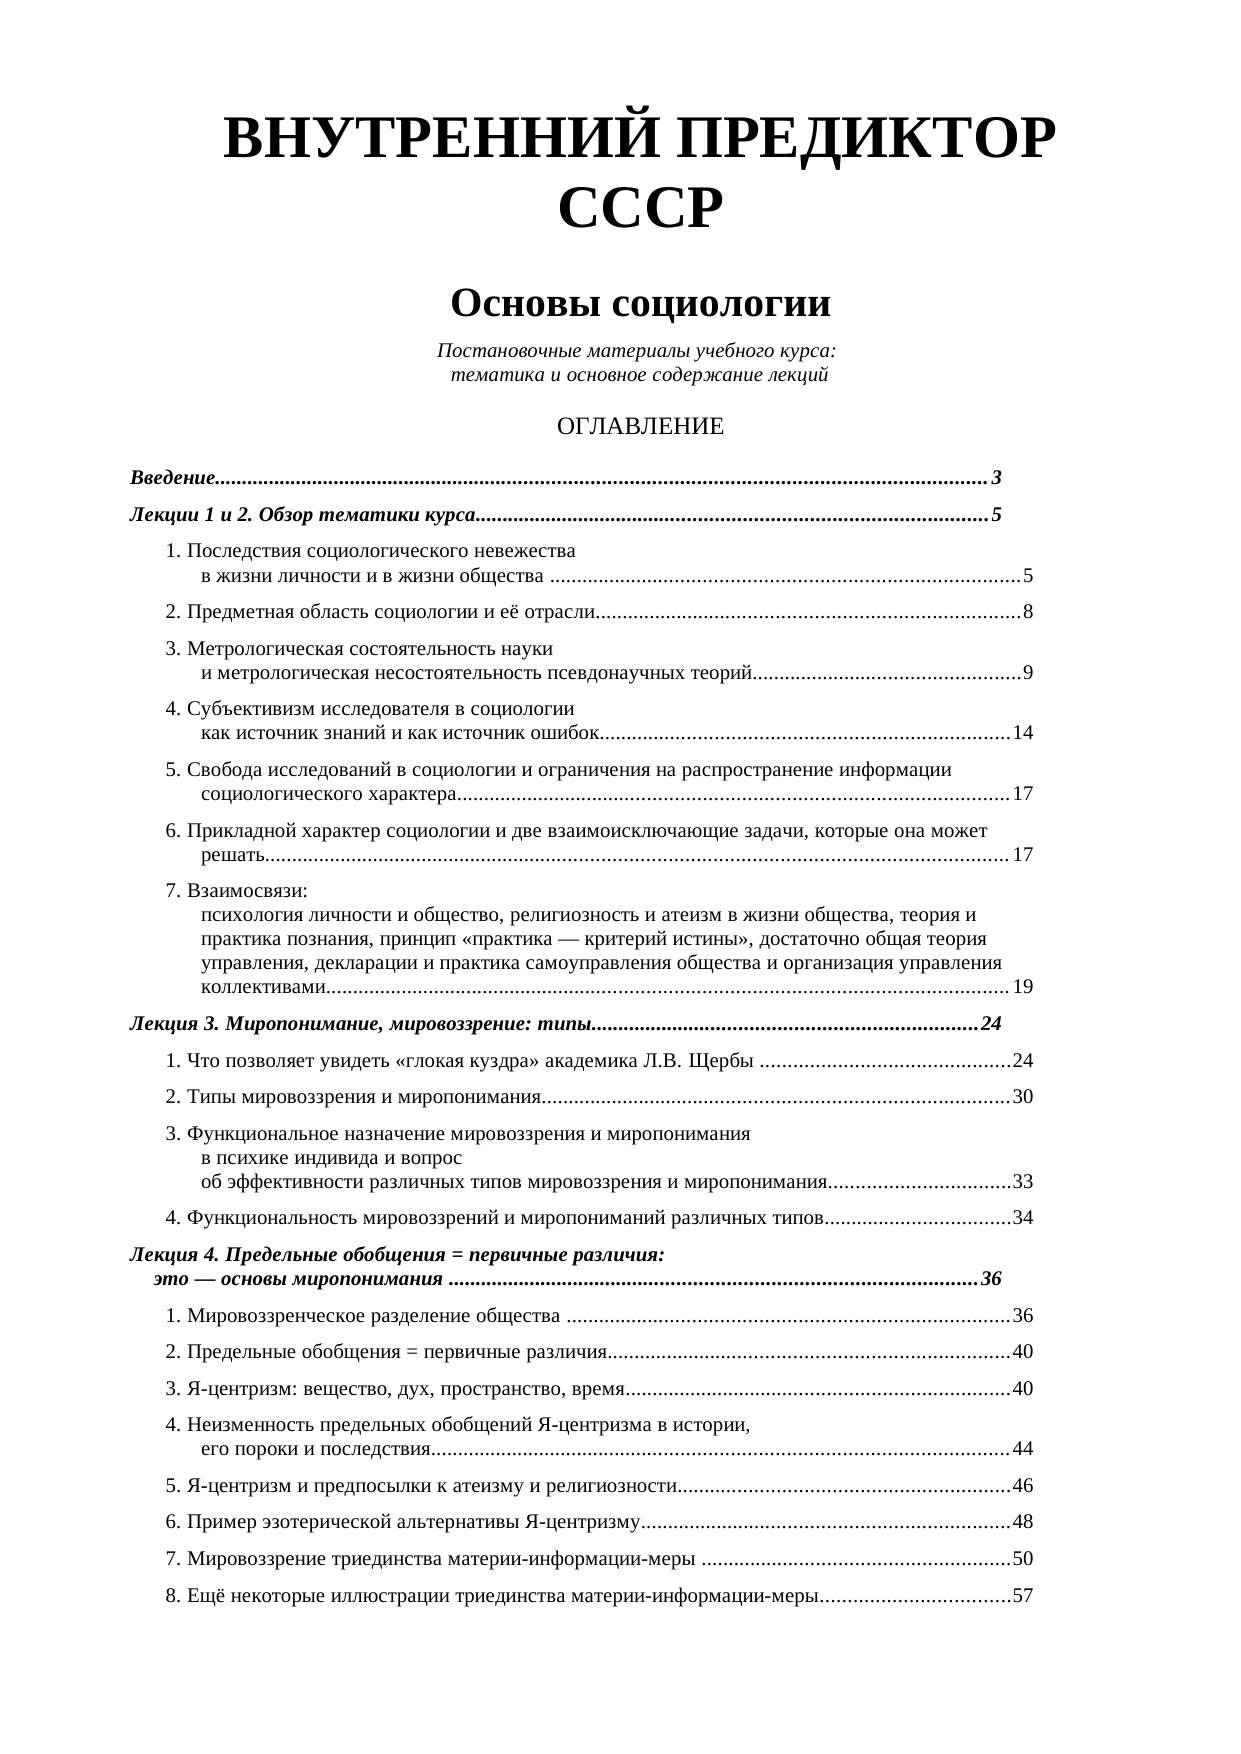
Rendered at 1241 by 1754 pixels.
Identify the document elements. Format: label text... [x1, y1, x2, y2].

text Лекция 4. Предельные обобщения = первичные различия: это — основы миропонимания 36 [130, 1242, 1004, 1290]
text 3. Функциональное назначение мировоззрения и миропонимания в психике индивида и вопрос об эффективности различных типов мировоззрения и миропонимания 33 [165, 1121, 1033, 1193]
text 7. Взаимосвязи: психология личности и общество, религиозность и атеизм в жизни общества, теория и практика познания, принцип «практика — критерий истины», достаточно общая теория управления, декларации и практика самоуправления общества и организация управления коллективами 19 [165, 878, 1033, 998]
text 8. Ещё некоторые иллюстрации триединства материи-информации-меры 57 [165, 1582, 1033, 1606]
text 6. Пример эзотерической альтернативы Я-центризму 48 [165, 1509, 1033, 1533]
text ОГЛАВЛЕНИЕ [130, 411, 1152, 440]
text 7. Мировоззрение триединства материи-информации-меры 50 [165, 1546, 1033, 1570]
text 4. Неизменность предельных обобщений Я-центризма в истории, его пороки и последствия 44 [165, 1412, 1033, 1460]
text 3. Я-центризм: вещество, дух, пространство, время 40 [165, 1376, 1033, 1399]
text ВНУТРЕННИЙ ПРЕДИКТОР СССР [130, 101, 1152, 240]
text 4. Функциональность мировоззрений и миропониманий различных типов 34 [165, 1205, 1033, 1229]
text 2. Типы мировоззрения и миропонимания 30 [165, 1084, 1033, 1108]
text 1. Последствия социологического невежества в жизни личности и в жизни общества 5 [165, 538, 1033, 586]
text 5. Свобода исследований в социологии и ограничения на распространение информации социологического характера 17 [165, 757, 1033, 805]
text 2. Предметная область социологии и её отрасли 8 [165, 599, 1033, 623]
text Введение 3 [130, 465, 1004, 489]
text 4. Субъективизм исследователя в социологии как источник знаний и как источник ошибок 14 [165, 696, 1033, 744]
text Лекции 1 и 2. Обзор тематики курса 5 [130, 502, 1004, 526]
text 1. Что позволяет увидеть «глокая куздра» академика Л.В. Щербы 24 [165, 1047, 1033, 1071]
text 2. Предельные обобщения = первичные различия 40 [165, 1339, 1033, 1363]
text Постановочные материалы учебного курса: тематика и основное содержание лекций [159, 338, 1122, 386]
text 6. Прикладной характер социологии и две взаимоисключающие задачи, которые она может решать 17 [165, 817, 1033, 866]
text 5. Я-центризм и предпосылки к атеизму и религиозности 46 [165, 1473, 1033, 1497]
text Лекция 3. Миропонимание, мировоззрение: типы 24 [130, 1011, 1004, 1035]
text Основы социологии [130, 277, 1152, 326]
text 3. Метрологическая состоятельность науки и метрологическая несостоя­тель­ность псевдонаучных теорий 9 [165, 636, 1033, 684]
text 1. Мировоззренческое разделение общества 36 [165, 1302, 1033, 1326]
